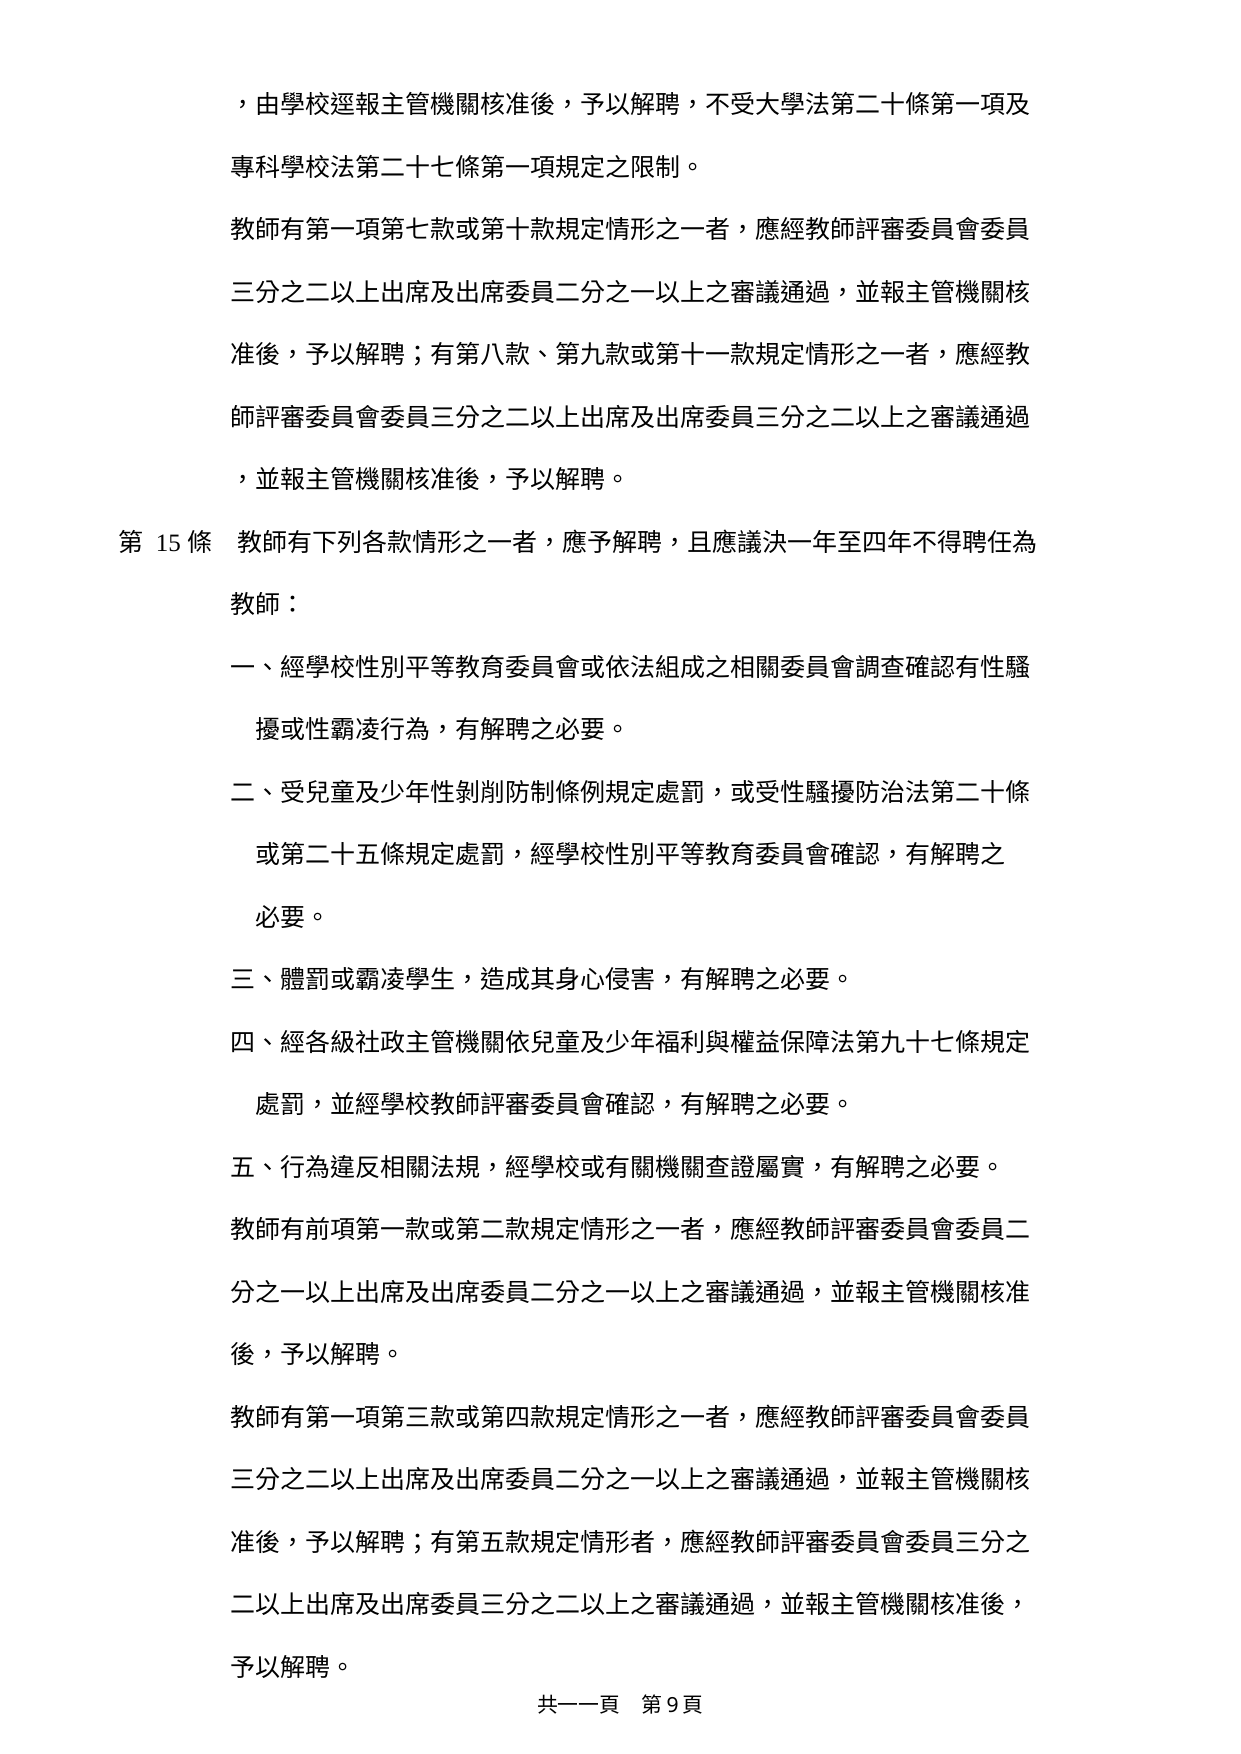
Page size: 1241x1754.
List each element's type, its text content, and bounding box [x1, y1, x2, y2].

text 或第二十五條規定處罰，經學校性別平等教育委員會確認，有解聘之 [118, 811, 1122, 874]
text 准後，予以解聘；有第五款規定情形者，應經教師評審委員會委員三分之 [118, 1499, 1122, 1561]
text 分之一以上出席及出席委員二分之一以上之審議通過，並報主管機關核准 [118, 1249, 1122, 1311]
text 予以解聘。 [118, 1624, 1122, 1686]
text 教師有第一項第七款或第十款規定情形之一者，應經教師評審委員會委員 [118, 186, 1122, 249]
text 一、經學校性別平等教育委員會或依法組成之相關委員會調查確認有性騷 [118, 624, 1122, 686]
text 教師有前項第一款或第二款規定情形之一者，應經教師評審委員會委員二 [118, 1186, 1122, 1249]
text 三分之二以上出席及出席委員二分之一以上之審議通過，並報主管機關核 [118, 249, 1122, 311]
text 二、受兒童及少年性剝削防制條例規定處罰，或受性騷擾防治法第二十條 [118, 749, 1122, 811]
text 第 15 條 教師有下列各款情形之一者，應予解聘，且應議決一年至四年不得聘任為 [118, 499, 1122, 561]
text 處罰，並經學校教師評審委員會確認，有解聘之必要。 [118, 1061, 1122, 1124]
text 五、行為違反相關法規，經學校或有關機關查證屬實，有解聘之必要。 [118, 1124, 1122, 1186]
text 三分之二以上出席及出席委員二分之一以上之審議通過，並報主管機關核 [118, 1436, 1122, 1499]
text ，並報主管機關核准後，予以解聘。 [118, 436, 1122, 499]
text 准後，予以解聘；有第八款、第九款或第十一款規定情形之一者，應經教 [118, 311, 1122, 374]
text 師評審委員會委員三分之二以上出席及出席委員三分之二以上之審議通過 [118, 374, 1122, 436]
text 二以上出席及出席委員三分之二以上之審議通過，並報主管機關核准後， [118, 1561, 1122, 1624]
text 教師有第一項第三款或第四款規定情形之一者，應經教師評審委員會委員 [118, 1374, 1122, 1436]
text 教師： [118, 561, 1122, 624]
text 四、經各級社政主管機關依兒童及少年福利與權益保障法第九十七條規定 [118, 999, 1122, 1061]
text 後，予以解聘。 [118, 1311, 1122, 1374]
text ，由學校逕報主管機關核准後，予以解聘，不受大學法第二十條第一項及 [118, 61, 1122, 124]
text 擾或性霸凌行為，有解聘之必要。 [118, 686, 1122, 749]
text 必要。 [118, 874, 1122, 936]
text 專科學校法第二十七條第一項規定之限制。 [118, 124, 1122, 186]
text 三、體罰或霸凌學生，造成其身心侵害，有解聘之必要。 [118, 936, 1122, 999]
